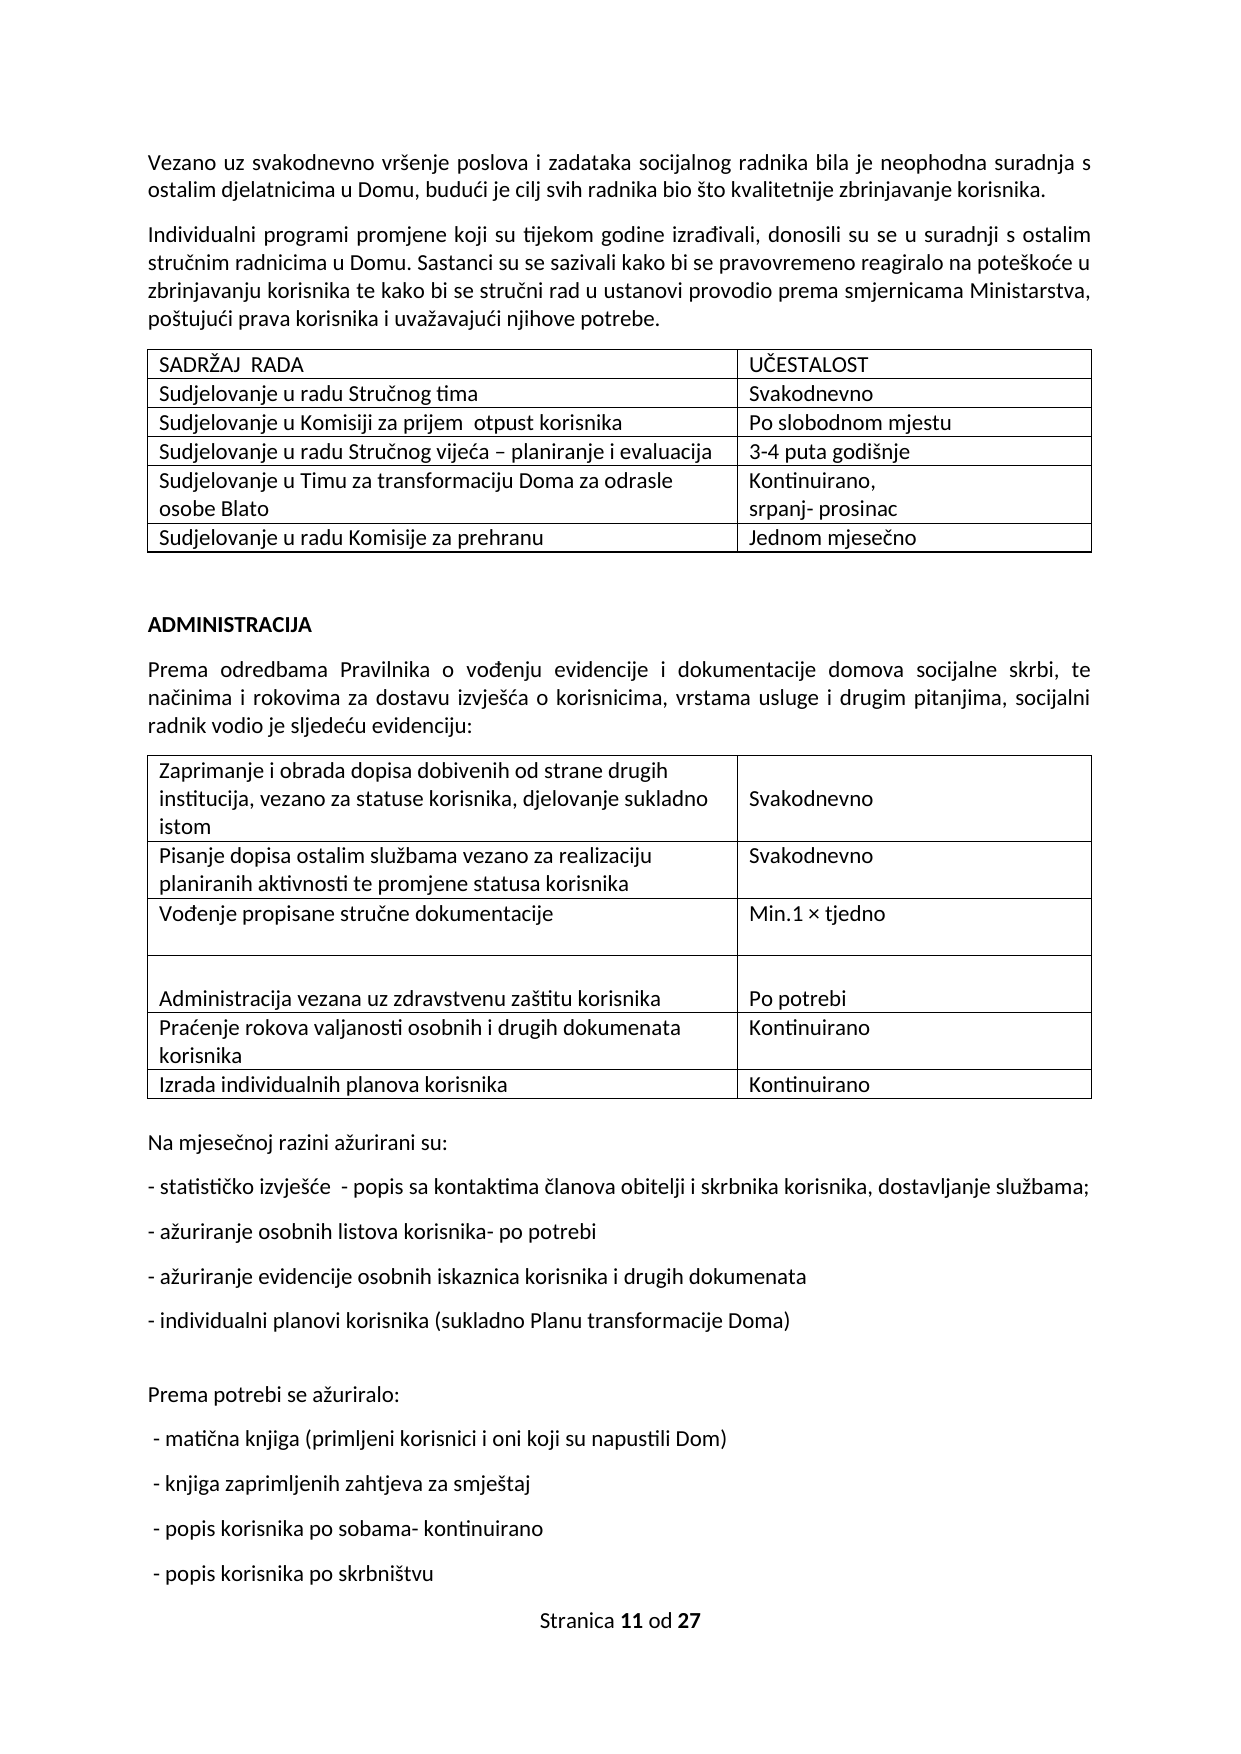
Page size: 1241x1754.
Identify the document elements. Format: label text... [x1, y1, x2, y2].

text - ažuriranje osobnih listova korisnika- po potrebi [148, 1217, 1093, 1245]
text Prema potrebi se ažuriralo: [148, 1380, 1093, 1408]
text - statističko izvješće - popis sa kontaktima članova obitelji i skrbnika korisnika, dostavljanje službama; [148, 1172, 1093, 1200]
table_cell Kontinuirano [738, 1070, 1091, 1098]
table_cell Sudjelovanje u Komisiji za prijem otpust korisnika [148, 408, 737, 436]
text - knjiga zaprimljenih zahtjeva za smještaj [148, 1469, 1093, 1497]
table_cell Svakodnevno [738, 379, 1091, 407]
table_cell Po slobodnom mjestu [738, 408, 1091, 436]
table_cell Kontinuirano [738, 1013, 1091, 1069]
text Individualni programi promjene koji su tijekom godine izrađivali, donosili su se u suradnji s ostalim stručnim radnicima u Domu. Sastanci su se sazivali kako bi se pravovremeno reagiralo na poteškoće u zbrinjavanju korisnika te kako bi se stručni rad u ustanovi provodio prema smjernicama Ministarstva, poštujući prava korisnika i uvažavajući njihove potrebe. [148, 220, 1093, 332]
table_header Svakodnevno [738, 756, 1091, 841]
table_cell 3-4 puta godišnje [738, 437, 1091, 465]
table_cell Svakodnevno [738, 842, 1091, 898]
table_cell Administracija vezana uz zdravstvenu zaštitu korisnika [148, 956, 737, 1012]
table_header UČESTALOST [738, 350, 1091, 378]
table_cell Sudjelovanje u radu Stručnog vijeća – planiranje i evaluacija [148, 437, 737, 465]
text - individualni planovi korisnika (sukladno Planu transformacije Doma) [148, 1306, 1093, 1334]
table_cell Praćenje rokova valjanosti osobnih i drugih dokumenata korisnika [148, 1013, 737, 1069]
text Prema odredbama Pravilnika o vođenju evidencije i dokumentacije domova socijalne skrbi, te načinima i rokovima za dostavu izvješća o korisnicima, vrstama usluge i drugim pitanjima, socijalni radnik vodio je sljedeću evidenciju: [148, 655, 1093, 739]
table_cell Izrada individualnih planova korisnika [148, 1070, 737, 1098]
table_cell Sudjelovanje u radu Komisije za prehranu [148, 524, 737, 551]
table_cell Sudjelovanje u Timu za transformaciju Doma za odrasle osobe Blato [148, 466, 737, 522]
table_cell Kontinuirano, srpanj- prosinac [738, 466, 1091, 522]
text Vezano uz svakodnevno vršenje poslova i zadataka socijalnog radnika bila je neophodna suradnja s ostalim djelatnicima u Domu, budući je cilj svih radnika bio što kvalitetnije zbrinjavanje korisnika. [148, 148, 1093, 204]
table_header SADRŽAJ RADA [148, 350, 737, 378]
table_cell Min.1 × tjedno [738, 899, 1091, 955]
table_cell Po potrebi [738, 956, 1091, 1012]
table_cell Vođenje propisane stručne dokumentacije [148, 899, 737, 955]
text ADMINISTRACIJA [148, 610, 1093, 638]
text - matična knjiga (primljeni korisnici i oni koji su napustili Dom) [148, 1424, 1093, 1453]
table_cell Jednom mjesečno [738, 524, 1091, 551]
text - popis korisnika po skrbništvu [148, 1559, 1093, 1587]
text - ažuriranje evidencije osobnih iskaznica korisnika i drugih dokumenata [148, 1262, 1093, 1290]
text Na mjesečnoj razini ažurirani su: [148, 1128, 1093, 1156]
table_cell Pisanje dopisa ostalim službama vezano za realizaciju planiranih aktivnosti te promjene statusa korisnika [148, 842, 737, 898]
table_cell Sudjelovanje u radu Stručnog tima [148, 379, 737, 407]
text - popis korisnika po sobama- kontinuirano [148, 1514, 1093, 1542]
table_header Zaprimanje i obrada dopisa dobivenih od strane drugih institucija, vezano za statuse korisnika, djelovanje sukladno istom [148, 756, 737, 841]
